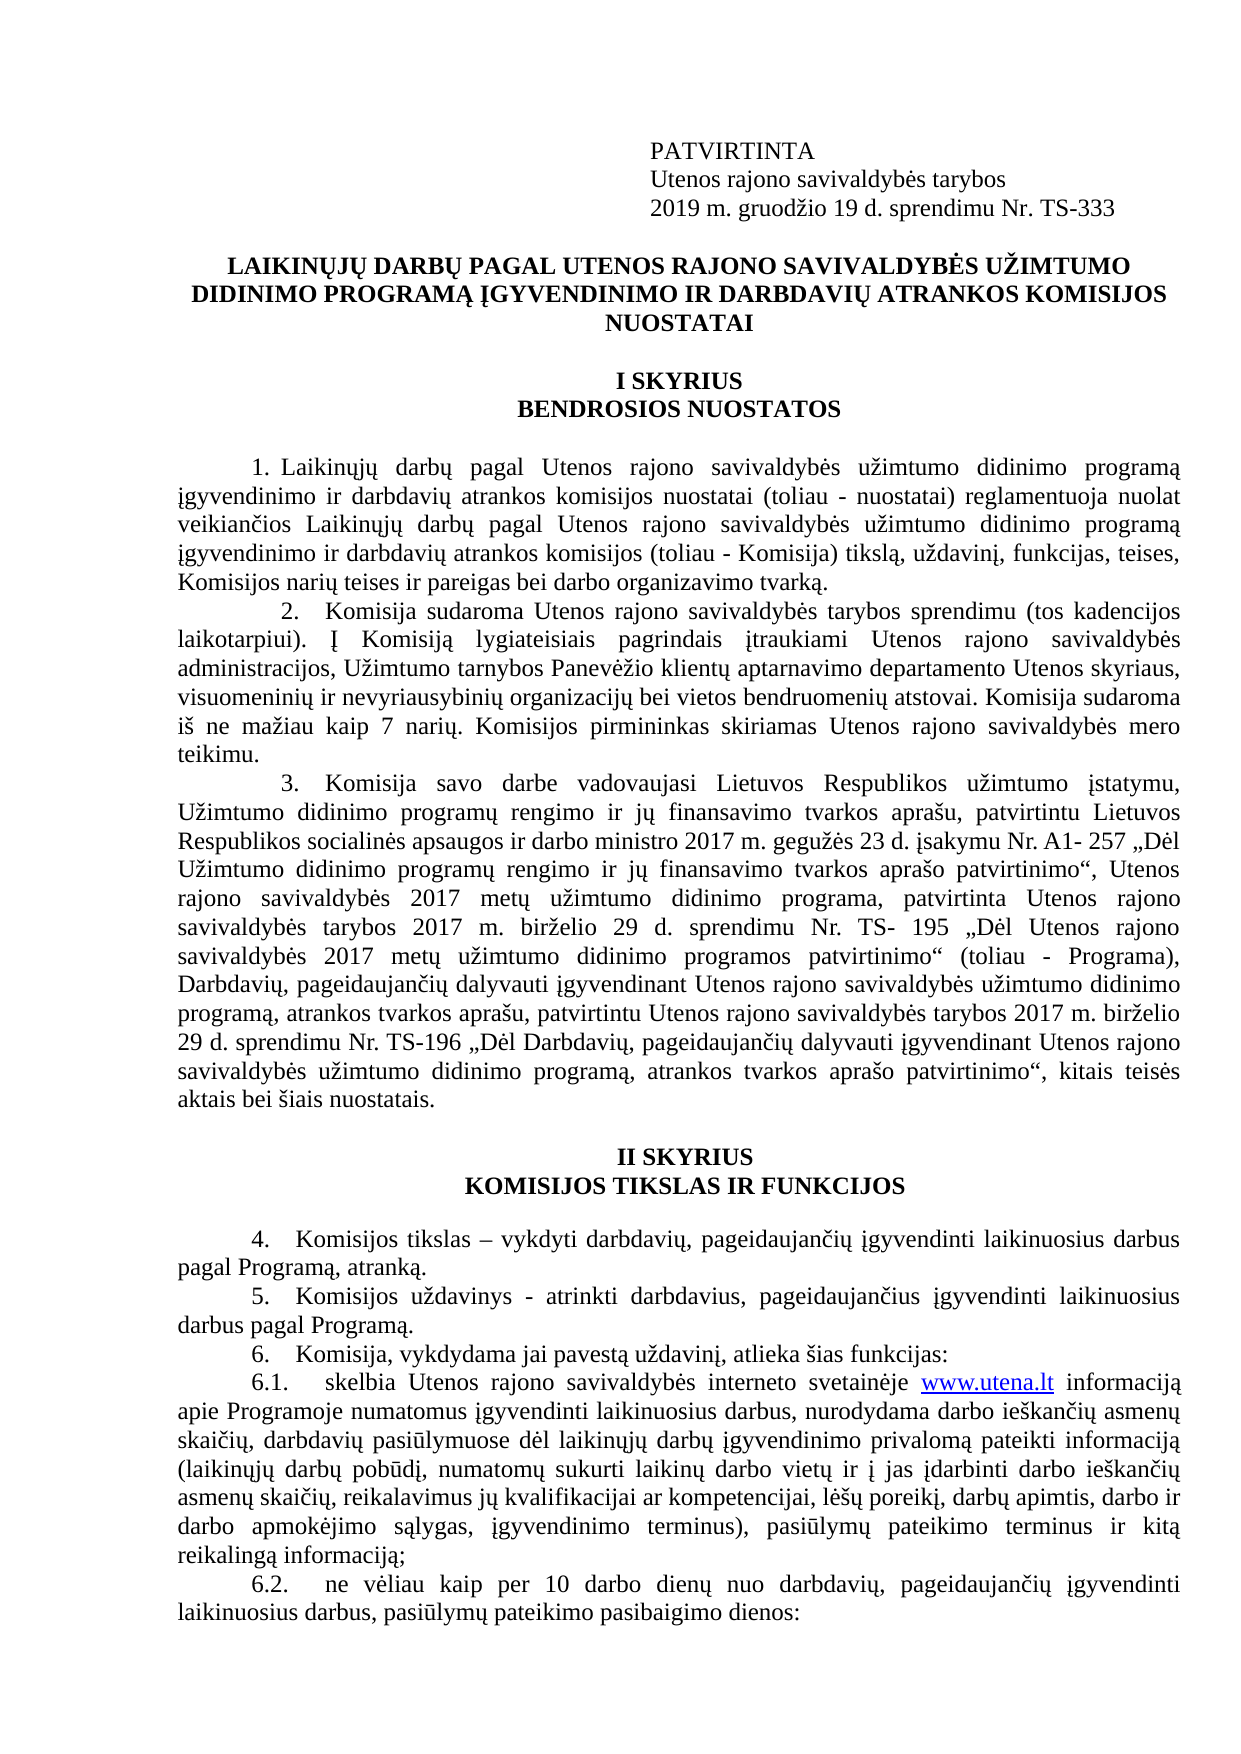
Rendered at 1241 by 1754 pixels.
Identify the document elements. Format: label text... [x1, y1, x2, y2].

text 3. Komisija savo darbe vadovaujasi Lietuvos Respublikos užimtumo įstatymu, Užimtumo didinimo programų rengimo ir jų finansavimo tvarkos aprašu, patvirtintu Lietuvos Respublikos socialinės apsaugos ir darbo ministro 2017 m. gegužės 23 d. įsakymu Nr. A1- 257 „Dėl Užimtumo didinimo programų rengimo ir jų finansavimo tvarkos aprašo patvirtinimo“, Utenos rajono savivaldybės 2017 metų užimtumo didinimo programa, patvirtinta Utenos rajono savivaldybės tarybos 2017 m. birželio 29 d. sprendimu Nr. TS- 195 „Dėl Utenos rajono savivaldybės 2017 metų užimtumo didinimo programos patvirtinimo“ (toliau - Programa), Darbdavių, pageidaujančių dalyvauti įgyvendinant Utenos rajono savivaldybės užimtumo didinimo programą, atrankos tvarkos aprašu, patvirtintu Utenos rajono savivaldybės tarybos 2017 m. birželio 29 d. sprendimu Nr. TS-196 „Dėl Darbdavių, pageidaujančių dalyvauti įgyvendinant Utenos rajono savivaldybės užimtumo didinimo programą, atrankos tvarkos aprašo patvirtinimo“, kitais teisės aktais bei šiais nuostatais. [177, 768, 1181, 1113]
text 1. Laikinųjų darbų pagal Utenos rajono savivaldybės užimtumo didinimo programą įgyvendinimo ir darbdavių atrankos komisijos nuostatai (toliau - nuostatai) reglamentuoja nuolat veikiančios Laikinųjų darbų pagal Utenos rajono savivaldybės užimtumo didinimo programą įgyvendinimo ir darbdavių atrankos komisijos (toliau - Komisija) tikslą, uždavinį, funkcijas, teises, Komisijos narių teises ir pareigas bei darbo organizavimo tvarką. [177, 452, 1181, 596]
text I SKYRIUS [177, 366, 1181, 394]
text Utenos rajono savivaldybės tarybos [177, 164, 1181, 193]
text 5. Komisijos uždavinys - atrinkti darbdavius, pageidaujančius įgyvendinti laikinuosius darbus pagal Programą. [177, 1281, 1181, 1339]
text 2019 m. gruodžio 19 d. sprendimu Nr. TS-333 [177, 193, 1181, 222]
text 6.1. skelbia Utenos rajono savivaldybės interneto svetainėje www.utena.lt informaciją apie Programoje numatomus įgyvendinti laikinuosius darbus, nurodydama darbo ieškančių asmenų skaičių, darbdavių pasiūlymuose dėl laikinųjų darbų įgyvendinimo privalomą pateikti informaciją (laikinųjų darbų pobūdį, numatomų sukurti laikinų darbo vietų ir į jas įdarbinti darbo ieškančių asmenų skaičių, reikalavimus jų kvalifikacijai ar kompetencijai, lėšų poreikį, darbų apimtis, darbo ir darbo apmokėjimo sąlygas, įgyvendinimo terminus), pasiūlymų pateikimo terminus ir kitą reikalingą informaciją; [177, 1367, 1181, 1569]
text 6. Komisija, vykdydama jai pavestą uždavinį, atlieka šias funkcijas: [177, 1339, 1181, 1367]
text LAIKINŲJŲ DARBŲ PAGAL UTENOS RAJONO SAVIVALDYBĖS UŽIMTUMO DIDINIMO PROGRAMĄ ĮGYVENDINIMO IR DARBDAVIŲ ATRANKOS KOMISIJOS NUOSTATAI [177, 251, 1181, 337]
text 6.2. ne vėliau kaip per 10 darbo dienų nuo darbdavių, pageidaujančių įgyvendinti laikinuosius darbus, pasiūlymų pateikimo pasibaigimo dienos: [177, 1569, 1181, 1626]
text PATVIRTINTA [177, 136, 1181, 164]
text BENDROSIOS NUOSTATOS [177, 394, 1181, 423]
text 2. Komisija sudaroma Utenos rajono savivaldybės tarybos sprendimu (tos kadencijos laikotarpiui). Į Komisiją lygiateisiais pagrindais įtraukiami Utenos rajono savivaldybės administracijos, Užimtumo tarnybos Panevėžio klientų aptarnavimo departamento Utenos skyriaus, visuomeninių ir nevyriausybinių organizacijų bei vietos bendruomenių atstovai. Komisija sudaroma iš ne mažiau kaip 7 narių. Komisijos pirmininkas skiriamas Utenos rajono savivaldybės mero teikimu. [177, 596, 1181, 768]
text KOMISIJOS TIKSLAS IR FUNKCIJOS [177, 1171, 1193, 1199]
text 4. Komisijos tikslas – vykdyti darbdavių, pageidaujančių įgyvendinti laikinuosius darbus pagal Programą, atranką. [177, 1224, 1181, 1281]
text II SKYRIUS [177, 1142, 1193, 1171]
